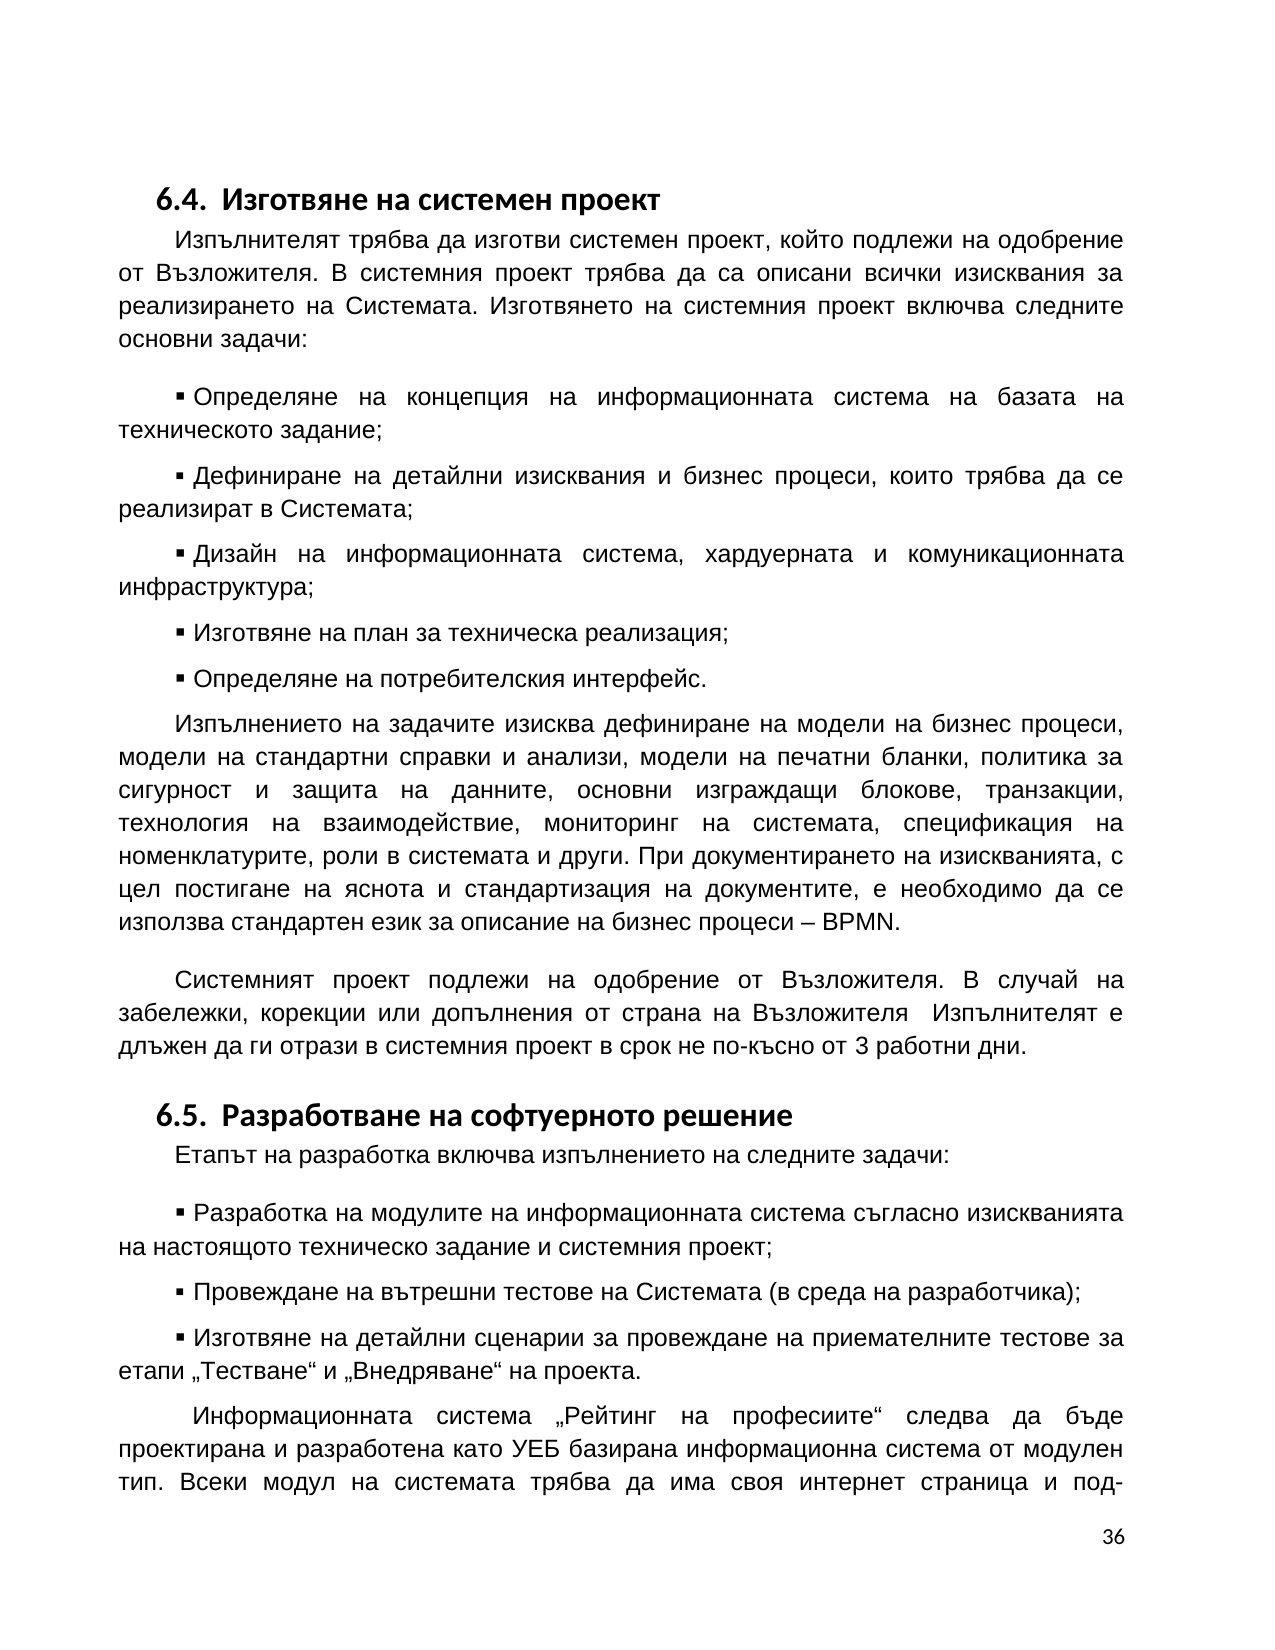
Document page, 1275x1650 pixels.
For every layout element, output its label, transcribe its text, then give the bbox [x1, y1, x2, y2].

list Разработка на модулите на информационната система съгласно изискванията на настоящото техническо задание и системния проект; [118, 1198, 1125, 1260]
list Определяне на концепция на информационната система на базата на техническото задание; [118, 382, 1125, 444]
list Дефиниране на детайлни изисквания и бизнес процеси, които трябва да се реализират в системата; [118, 461, 1125, 522]
text Изпълнението на задачите изисква дефиниране на модели на бизнес процеси, модели на стандартни справки и анализи, модели на печатни бланки, политика за сигурност и защита на данните, основни изграждащи блокове, транзакции, технология на взаимодействие, мониторинг на системата, спецификация на номенклатурите, роли в системата и други. При документирането на изискванията, с цел постигане на яснота и стандартизация на документите, е необходимо да се използва стандартен език за описание на бизнес процеси – BPMN. [118, 709, 1125, 936]
text Информационната система „Рейтинг на професиите“ следва да бъде проектирана и разработена като УЕБ базирана информационна система от модулен тип. Всеки модул на системата трябва да има своя интернет страница и под- [118, 1401, 1125, 1496]
subtitle Разработване на софтуерното решение [156, 1093, 1125, 1134]
list Дизайн на информационната система, хардуерната и комуникационната инфраструктура; [118, 539, 1125, 601]
subtitle Изготвяне на системен проект [156, 178, 1125, 219]
list Изготвяне на план за техническа реализация; [118, 618, 1125, 647]
text Изпълнителят трябва да изготви системен проект, който подлежи на одобрение от Възложителя. В системния проект трябва да са описани всички изисквания за реализирането на системата. Изготвянето на системния проект включва следните основни задачи: [118, 225, 1125, 353]
list Провеждане на вътрешни тестове на системата (в среда на разработчика); [118, 1277, 1125, 1306]
text Системният проект подлежи на одобрение от Възложителя. В случай на забележки, корекции или допълнения от страна на Възложителя Изпълнителят е длъжен да ги отрази в системния проект в срок не по-късно от 3 работни дни. [118, 965, 1125, 1060]
list Изготвяне на детайлни сценарии за провеждане на приемателните тестове за етапи „Тестване“ и „Внедряване“ на проекта. [118, 1322, 1125, 1384]
text Етапът на разработка включва изпълнението на следните задачи: [118, 1140, 1125, 1169]
list Определяне на потребителския интерфейс. [118, 663, 1125, 692]
